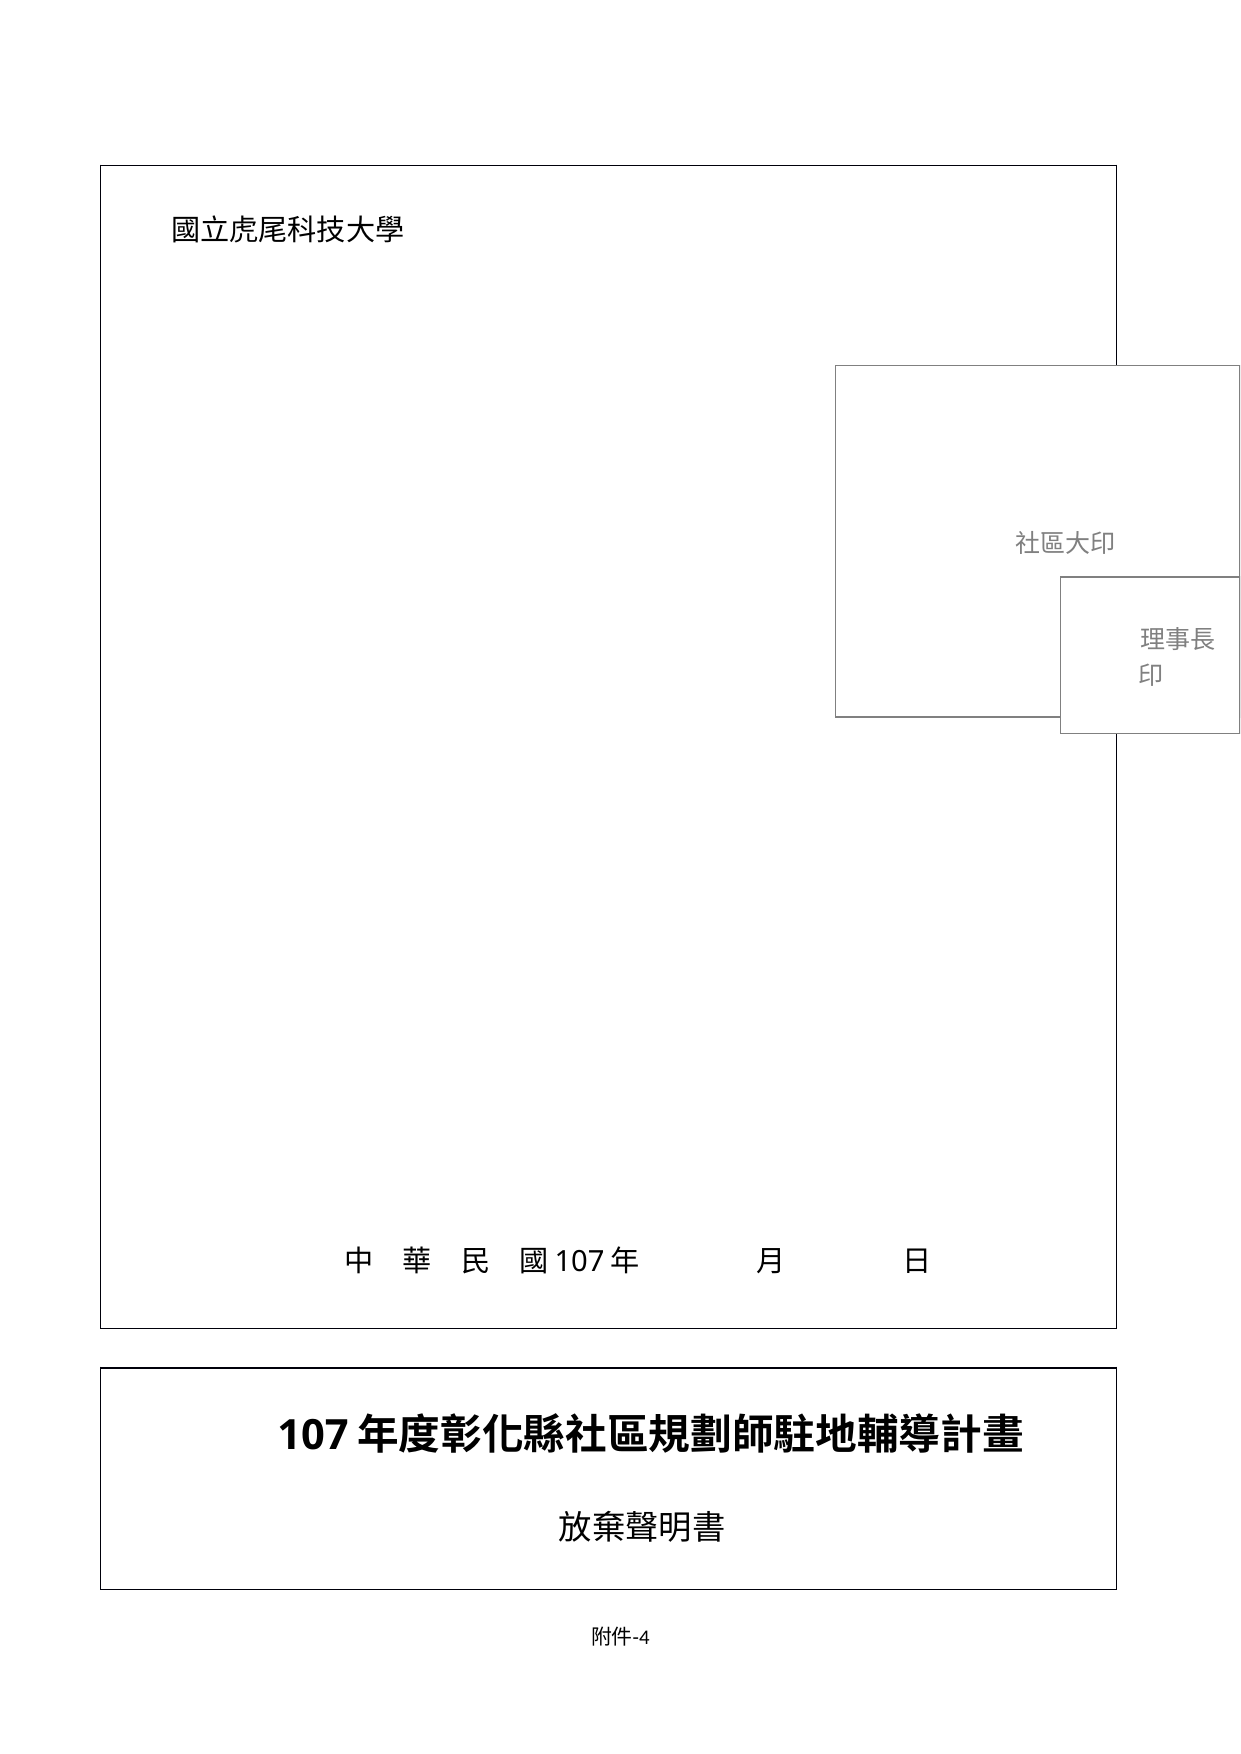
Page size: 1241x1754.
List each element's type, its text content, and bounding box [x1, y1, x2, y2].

table_header 107年度彰化縣社區規劃師駐地輔導計畫 切結所得稅將依規申報保證書 針對彰化縣政府辦理107年度彰化縣社區規劃師駐地輔導計畫並補助經費予○○鄉（鎮、市）○○社區發展協會執行雇工購料自主營造事宜，有關個人給付所得事項，本社區發展協會將開具免扣繳憑單，並依所得稅法第92條規定，於次年1月底前將免扣繳憑單會報國稅局，2月10日送達繳納義務人，如逾期未辦，本社區發展協會願自行負擔一切法律責任，恐空口無憑，特立此據，以資證明。 此致 國立虎尾科技大學 中 華 民 國107年 月 日 [101, 166, 1116, 1328]
table_header 107年度彰化縣社區規劃師駐地輔導計畫 放棄聲明書 [101, 1369, 1116, 1588]
